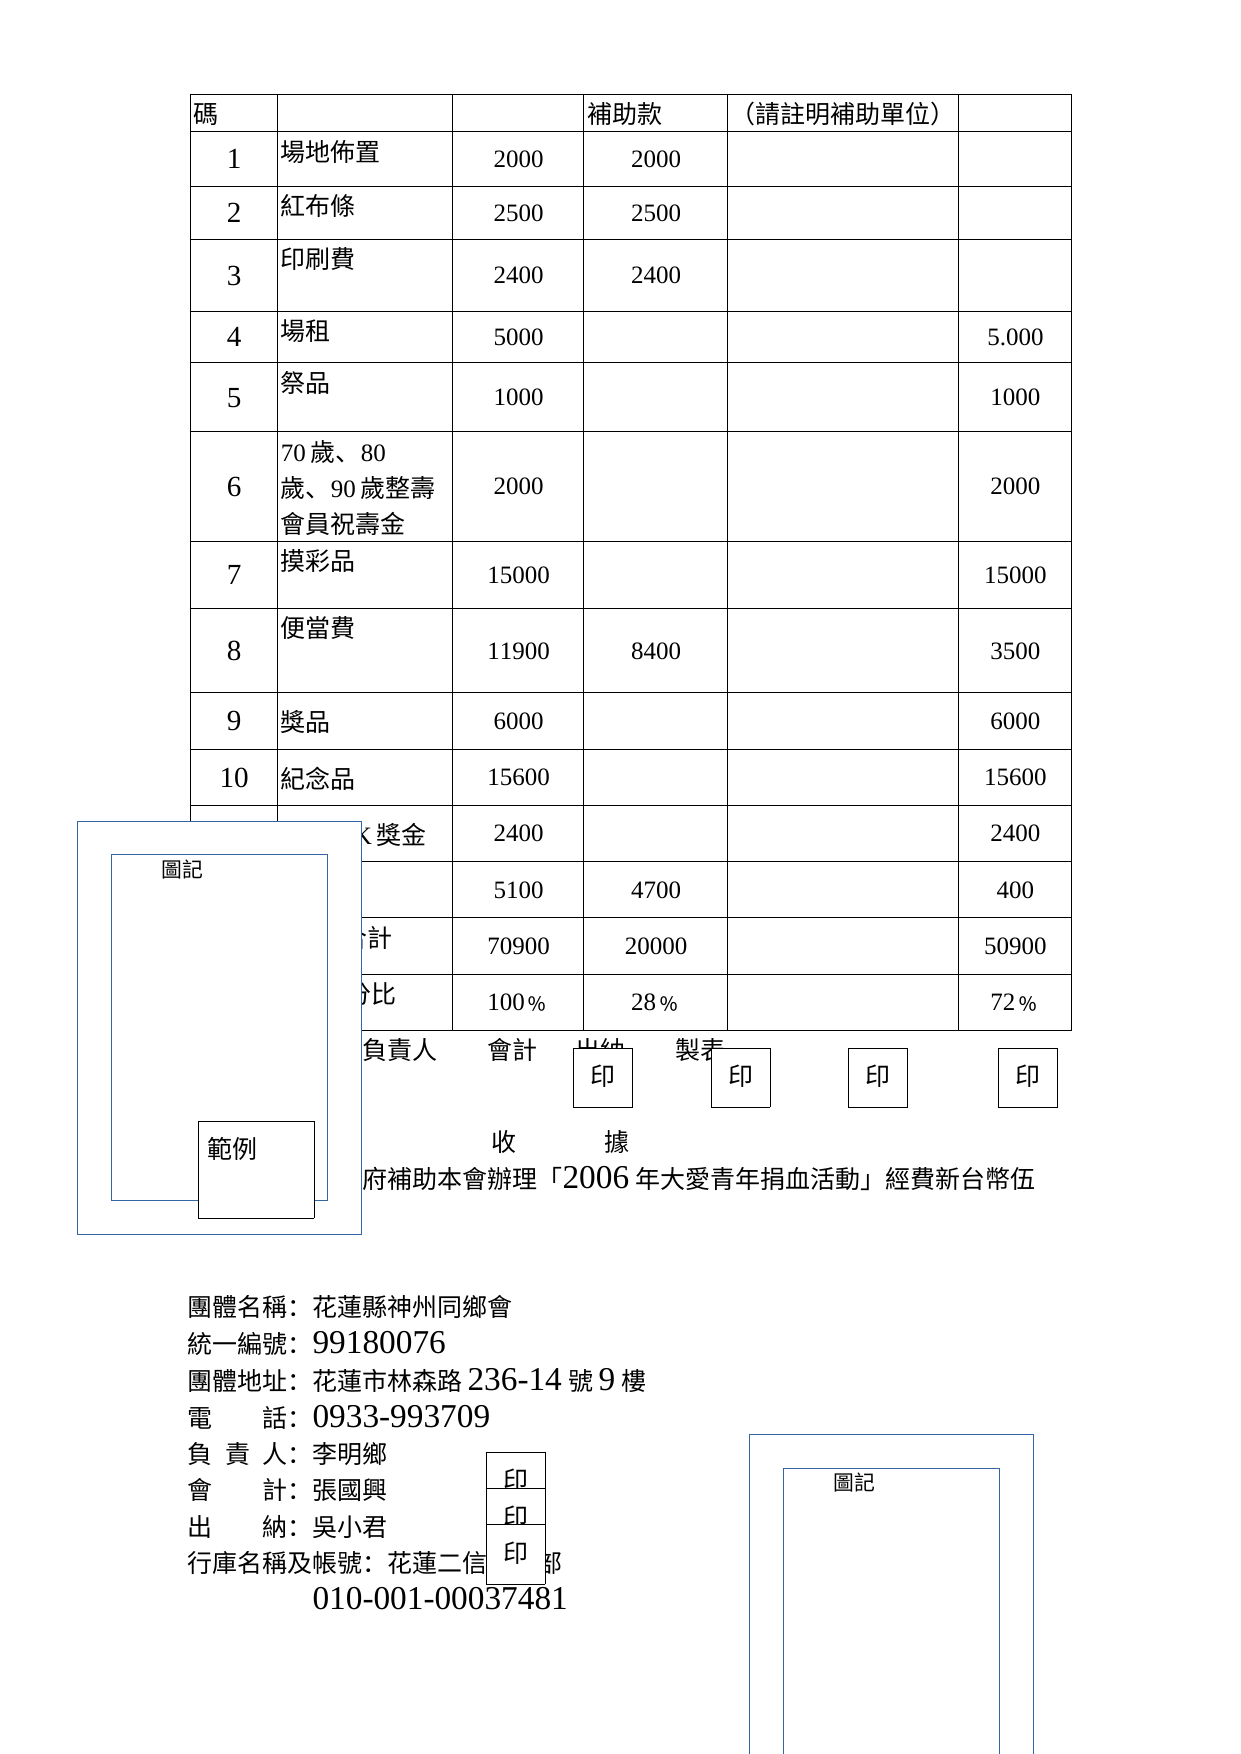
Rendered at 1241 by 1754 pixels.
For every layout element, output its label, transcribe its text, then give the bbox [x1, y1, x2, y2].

table_cell 70900 [453, 918, 583, 973]
table_cell 2000 [959, 432, 1071, 541]
text [546, 1471, 749, 1507]
table_cell 5 [191, 363, 277, 431]
table_cell 5.000 [959, 312, 1071, 362]
table_cell 雜支 [362, 862, 452, 917]
text 出 納：吳小君 [487, 1525, 545, 1584]
text 電 話：0933-993709 [187, 1398, 1053, 1434]
table_cell [728, 750, 958, 805]
table_cell 1000 [959, 363, 1071, 431]
table_cell 15600 [959, 750, 1071, 805]
table_cell [584, 750, 727, 805]
table_cell 5100 [453, 862, 583, 917]
text 負 責 人：李明鄉 [187, 1434, 749, 1471]
table_cell [959, 132, 1071, 186]
table_cell 28﹪ [584, 975, 727, 1030]
table_cell [728, 975, 958, 1030]
table_cell 祭品 [278, 363, 452, 431]
table_cell 6000 [959, 693, 1071, 748]
table_header [959, 95, 1071, 131]
table_cell 4 [191, 312, 277, 362]
text 印章 [494, 1497, 536, 1524]
table_cell 3 [191, 240, 277, 311]
table_cell 6 [191, 432, 277, 541]
table_cell 9 [191, 693, 277, 748]
table_cell 便當費 [278, 609, 452, 692]
table_cell 1000 [453, 363, 583, 431]
table_cell 2000 [453, 432, 583, 541]
table_cell 2500 [584, 187, 727, 239]
text 單位 團體負責人 會計 出納 製表 [362, 1031, 1053, 1067]
text 印章 [494, 1533, 536, 1575]
text 單位 團體負責人 會計 出納 製表 [574, 1049, 632, 1107]
table_header （請註明補助單位） [728, 95, 958, 131]
table_cell 20000 [584, 918, 727, 973]
text 行庫名稱及帳號：花蓮二信營業部 [546, 1543, 749, 1579]
table_cell 合計 [362, 918, 452, 973]
text [1034, 1579, 1053, 1616]
table_cell 11900 [453, 609, 583, 692]
table_cell 7 [191, 542, 277, 608]
table_cell [728, 187, 958, 239]
text 行庫名稱及帳號：花蓮二信營業部 [1034, 1543, 1053, 1579]
text 行庫名稱及帳號：花蓮二信營業部 [187, 1543, 486, 1579]
table_cell 2000 [453, 132, 583, 186]
table_cell 50900 [959, 918, 1071, 973]
table_cell 8 [191, 609, 277, 692]
table_cell [584, 363, 727, 431]
text 單位 團體負責人 會計 出納 製表 [849, 1049, 907, 1107]
text 印章 [582, 1057, 623, 1098]
text 會 計：張國興 [187, 1471, 486, 1507]
text 收 據 [362, 1122, 1053, 1159]
table_cell [728, 132, 958, 186]
table_cell 5000 [453, 312, 583, 362]
table_cell 6000 [453, 693, 583, 748]
text 印章 [1007, 1057, 1048, 1098]
text [487, 1453, 545, 1488]
text 單位 團體負責人 會計 出納 製表 [712, 1049, 770, 1107]
text 收 據 [199, 1122, 314, 1218]
table_cell [728, 609, 958, 692]
table_cell [728, 693, 958, 748]
table_cell 2400 [453, 806, 583, 861]
table_cell 15000 [453, 542, 583, 608]
table_cell 2400 [959, 806, 1071, 861]
table_cell [728, 312, 958, 362]
table_cell 紅布條 [278, 187, 452, 239]
table_cell [728, 542, 958, 608]
table_cell 2 [191, 187, 277, 239]
table_cell 10 [191, 750, 277, 805]
table_cell 2400 [584, 240, 727, 311]
table_cell [728, 240, 958, 311]
table_cell 場地佈置 [278, 132, 452, 186]
text 統一編號：99180076 [187, 1324, 1053, 1361]
table_header 碼 [191, 95, 277, 131]
table_cell [959, 187, 1071, 239]
text 出 納：吳小君 [1034, 1507, 1053, 1543]
table_cell [584, 312, 727, 362]
table_cell [584, 432, 727, 541]
table_cell [728, 862, 958, 917]
table_cell 70歲、80歲、90歲整壽會員祝壽金 [278, 432, 452, 541]
table_cell 百分比 [362, 975, 452, 1030]
table_cell 72﹪ [959, 975, 1071, 1030]
text 單位 團體負責人 會計 出納 製表 [999, 1049, 1057, 1107]
text [487, 1489, 545, 1524]
table_cell [728, 432, 958, 541]
text 印章 [857, 1057, 898, 1098]
text [1034, 1471, 1053, 1507]
table_cell 15000 [959, 542, 1071, 608]
table_cell 場租 [278, 312, 452, 362]
table_cell 3500 [959, 609, 1071, 692]
table_cell [728, 363, 958, 431]
table_header 補助款 [584, 95, 727, 131]
text 出 納：吳小君 [546, 1507, 749, 1543]
text 茲收到花蓮縣政府補助本會辦理「2006年大愛青年捐血活動」經費新台幣伍萬元整。 [362, 1159, 1053, 1232]
table_cell [728, 806, 958, 861]
text [1034, 1434, 1053, 1471]
text 010-001-00037481 [187, 1579, 749, 1616]
table_header [278, 95, 452, 131]
table_cell 紀念品 [278, 750, 452, 805]
table_cell [584, 806, 727, 861]
table_cell 100﹪ [453, 975, 583, 1030]
table_cell [728, 918, 958, 973]
table_cell 11 [191, 806, 277, 821]
table_cell 印刷費 [278, 240, 452, 311]
text 印章 [719, 1057, 761, 1098]
table_cell [584, 693, 727, 748]
table_cell 400 [959, 862, 1071, 917]
table_cell 2500 [453, 187, 583, 239]
text 印章 [494, 1461, 536, 1488]
text 團體名稱：花蓮縣神州同鄉會 [187, 1287, 1053, 1324]
table_cell 1 [191, 132, 277, 186]
table_cell [959, 240, 1071, 311]
table_cell 摸彩品 [278, 542, 452, 608]
table_cell 2000 [584, 132, 727, 186]
table_cell [584, 542, 727, 608]
table_cell 8400 [584, 609, 727, 692]
table_cell 4700 [584, 862, 727, 917]
table_header [453, 95, 583, 131]
text 出 納：吳小君 [187, 1507, 486, 1543]
table_cell 15600 [453, 750, 583, 805]
text 範例 [207, 1130, 305, 1166]
text 團體地址：花蓮市林森路236-14號9樓 [187, 1361, 1053, 1398]
table_cell 卡拉OK獎金 [278, 806, 452, 861]
table_cell 獎品 [278, 693, 452, 748]
table_cell 2400 [453, 240, 583, 311]
